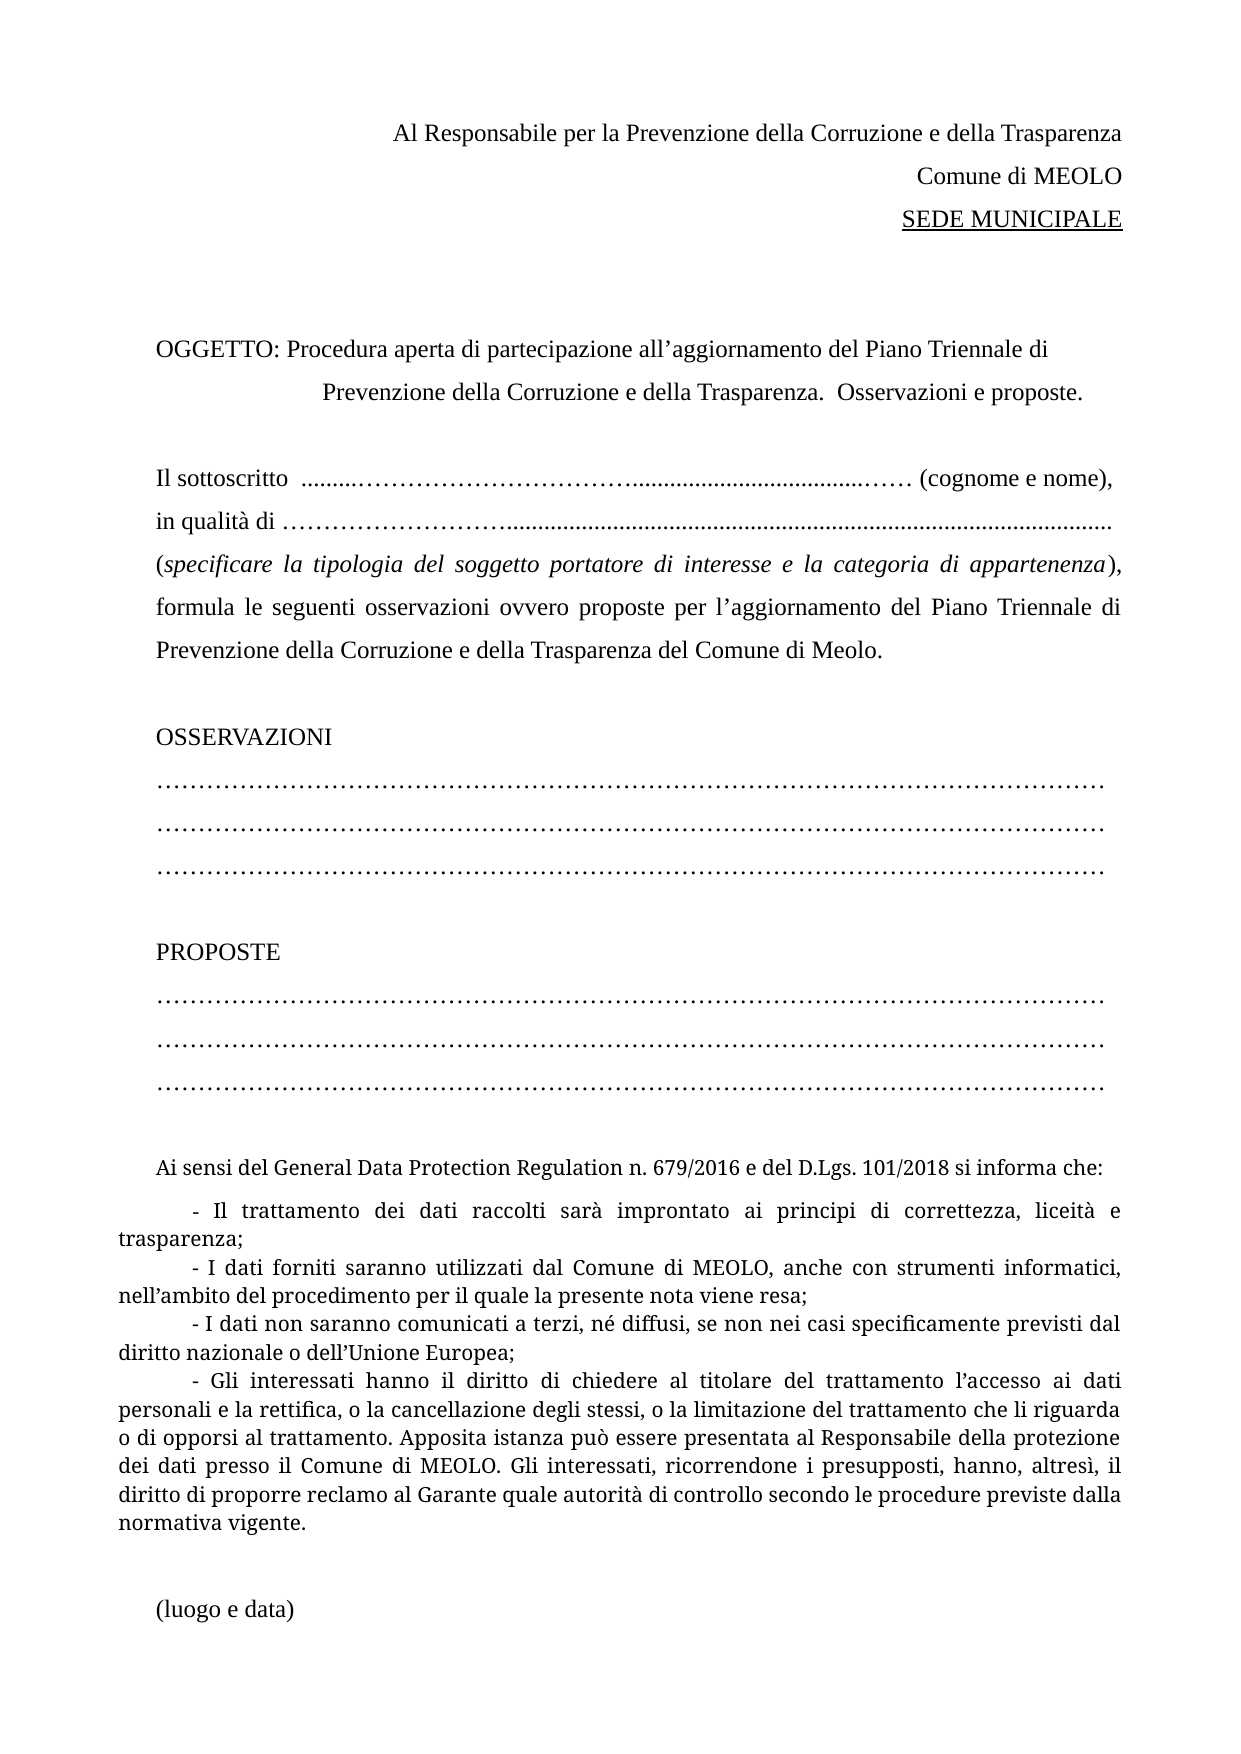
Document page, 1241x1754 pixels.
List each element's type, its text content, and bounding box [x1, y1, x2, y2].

text ……………………………………………………………………………………………………………………………………………………………………………………………………………………………………………………………………………………………………………… [156, 765, 1122, 880]
text - I dati forniti saranno utilizzati dal Comune di MEOLO, anche con strumenti informatici, nell’ambito del procedimento per il quale la presente nota viene resa; [118, 1253, 1122, 1309]
text (luogo e data) [156, 1594, 1122, 1623]
text OSSERVAZIONI [156, 722, 1122, 751]
text (specificare la tipologia del soggetto portatore di interesse e la categoria di appartenenza), formula le seguenti osservazioni ovvero proposte per l’aggiornamento del Piano Triennale di Prevenzione della Corruzione e della Trasparenza del Comune di Meolo. [156, 549, 1122, 664]
text Il sottoscritto .........…………………………….....................................…… (cognome e nome), [156, 463, 1122, 492]
text Al Responsabile per la Prevenzione della Corruzione e della Trasparenza [118, 118, 1122, 147]
text Comune di MEOLO [156, 161, 1122, 190]
text SEDE MUNICIPALE [156, 204, 1122, 233]
text - Gli interessati hanno il diritto di chiedere al titolare del trattamento l’accesso ai dati personali e la rettifica, o la cancellazione degli stessi, o la limitazione del trattamento che li riguarda o di opporsi al trattamento. Apposita istanza può essere presentata al Responsabile della protezione dei dati presso il Comune di MEOLO. Gli interessati, ricorrendone i presupposti, hanno, altresì, il diritto di proporre reclamo al Garante quale autorità di controllo secondo le procedure previste dalla normativa vigente. [118, 1366, 1122, 1537]
text in qualità di ………………………................................................................................................. [156, 506, 1122, 535]
text OGGETTO: Procedura aperta di partecipazione all’aggiornamento del Piano Triennale di Prevenzione della Corruzione e della Trasparenza. Osservazioni e proposte. [156, 334, 1122, 406]
text PROPOSTE [156, 937, 1122, 966]
text - I dati non saranno comunicati a terzi, né diffusi, se non nei casi specificamente previsti dal diritto nazionale o dell’Unione Europea; [118, 1309, 1122, 1366]
text ……………………………………………………………………………………………………………………………………………………………………………………………………………………………………………………………………………………………………………… [156, 981, 1122, 1096]
text - Il trattamento dei dati raccolti sarà improntato ai principi di correttezza, liceità e trasparenza; [118, 1196, 1122, 1253]
text Ai sensi del General Data Protection Regulation n. 679/2016 e del D.Lgs. 101/2018 si informa che: [156, 1153, 1122, 1182]
